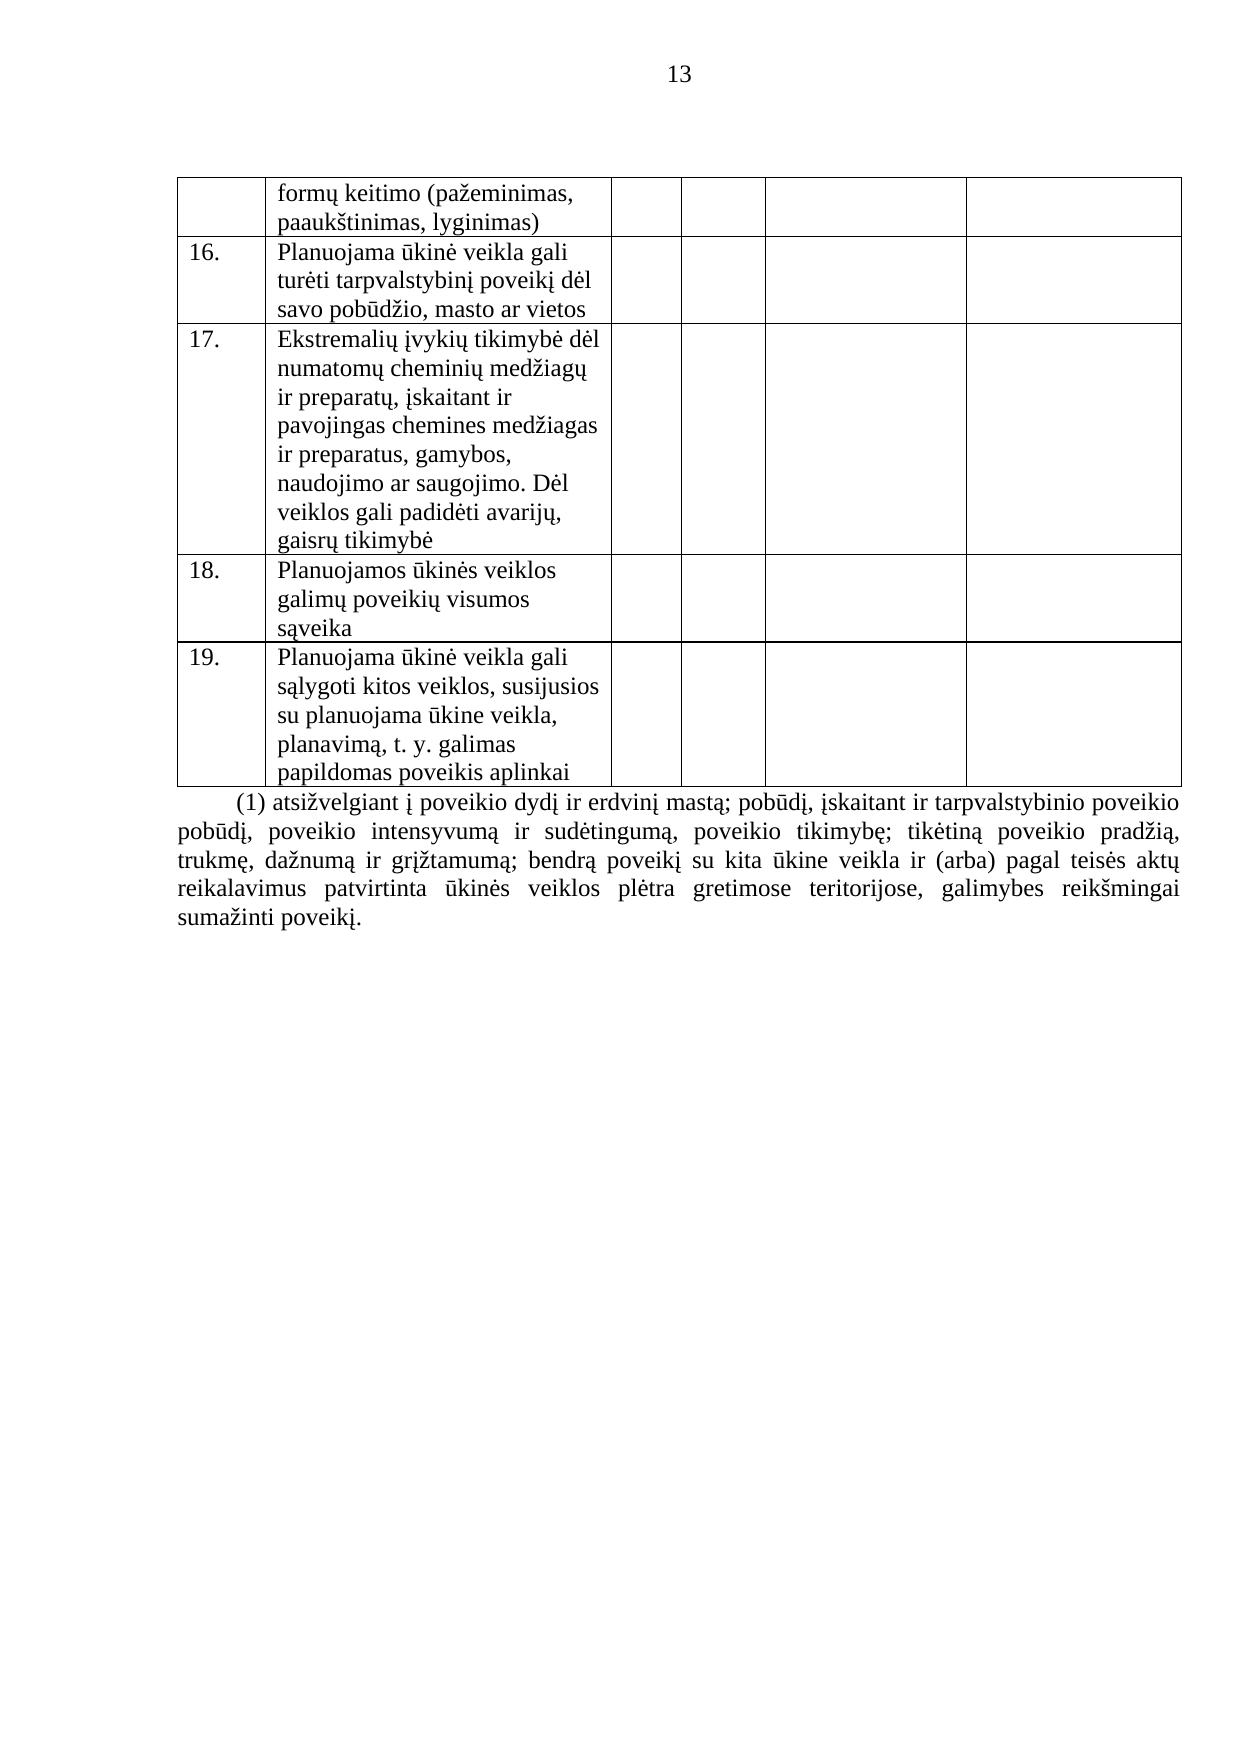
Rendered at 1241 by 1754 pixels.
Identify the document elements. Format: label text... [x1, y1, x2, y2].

table_cell [967, 555, 1181, 641]
table_cell [967, 324, 1181, 554]
table_cell [612, 324, 681, 554]
table_cell [766, 555, 966, 641]
table_cell 17. [178, 324, 265, 554]
table_cell [766, 178, 966, 236]
table_cell formų keitimo (pažeminimas, paaukštinimas, lyginimas) [266, 178, 611, 236]
table_cell [178, 178, 265, 236]
table_cell [682, 178, 765, 236]
table_cell Planuojama ūkinė veikla gali turėti tarpvalstybinį poveikį dėl savo pobūdžio, masto ar vietos [266, 237, 611, 323]
table_cell Planuojama ūkinė veikla gali sąlygoti kitos veiklos, susijusios su planuojama ūkine veikla, planavimą, t. y. galimas papildomas poveikis aplinkai [266, 643, 611, 786]
table_cell 18. [178, 555, 265, 641]
table_cell [682, 643, 765, 786]
table_cell [612, 643, 681, 786]
table_cell [766, 643, 966, 786]
table_cell [766, 324, 966, 554]
table_cell [766, 237, 966, 323]
table_cell [967, 178, 1181, 236]
table_cell [967, 643, 1181, 786]
table_cell 19. [178, 643, 265, 786]
table_cell [682, 324, 765, 554]
table_cell [682, 555, 765, 641]
table_cell Planuojamos ūkinės veiklos galimų poveikių visumos sąveika [266, 555, 611, 641]
table_cell [682, 237, 765, 323]
text (1) atsižvelgiant į poveikio dydį ir erdvinį mastą; pobūdį, įskaitant ir tarpvalstybinio poveikio pobūdį, poveikio intensyvumą ir sudėtingumą, poveikio tikimybę; tikėtiną poveikio pradžią, trukmę, dažnumą ir grįžtamumą; bendrą poveikį su kita ūkine veikla ir (arba) pagal teisės aktų reikalavimus patvirtinta ūkinės veiklos plėtra gretimose teritorijose, galimybes reikšmingai sumažinti poveikį. [177, 787, 1181, 931]
table_cell [612, 178, 681, 236]
table_cell [967, 237, 1181, 323]
table_cell Ekstremalių įvykių tikimybė dėl numatomų cheminių medžiagų ir preparatų, įskaitant ir pavojingas chemines medžiagas ir preparatus, gamybos, naudojimo ar saugojimo. Dėl veiklos gali padidėti avarijų, gaisrų tikimybė [266, 324, 611, 554]
table_cell [612, 237, 681, 323]
table_cell [612, 555, 681, 641]
table_cell 16. [178, 237, 265, 323]
